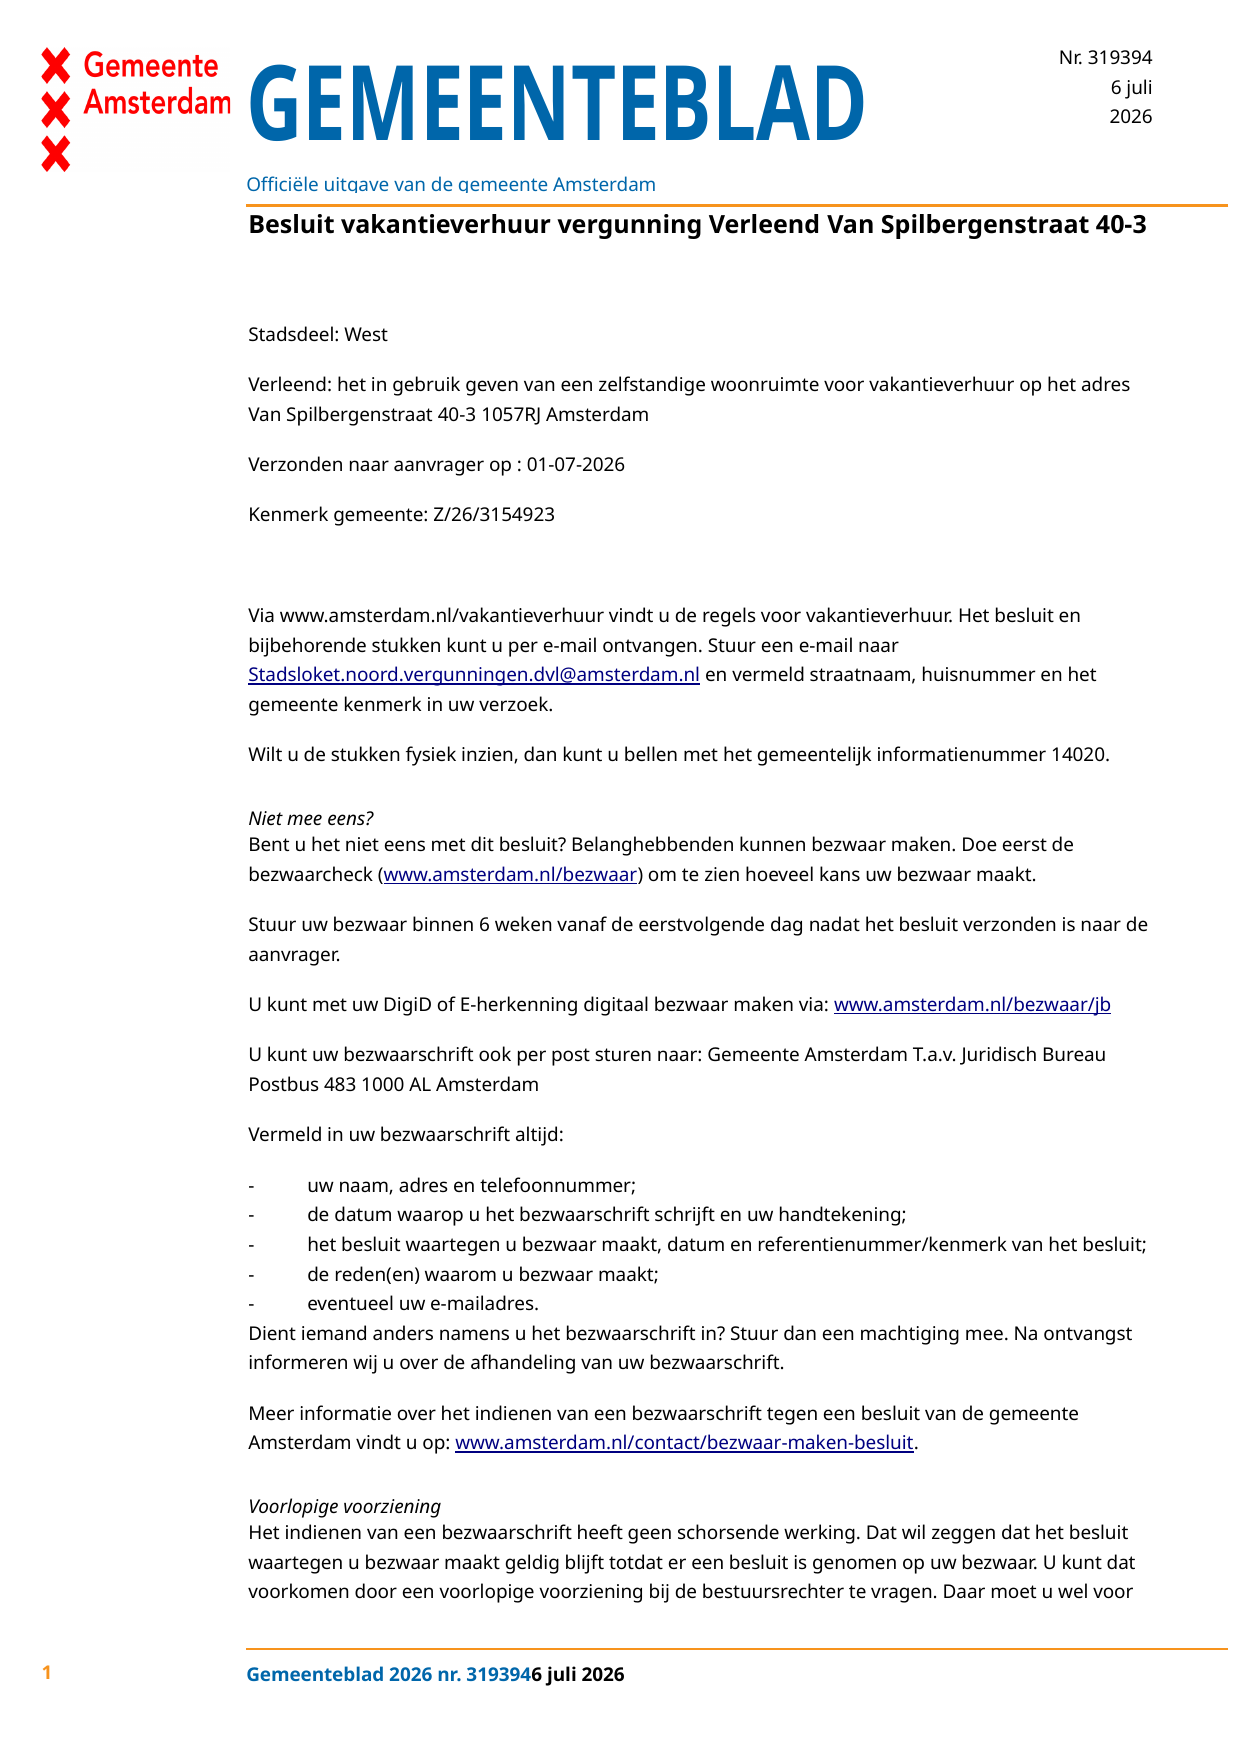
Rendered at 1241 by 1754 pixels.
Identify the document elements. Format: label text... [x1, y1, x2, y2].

text Stadsdeel: West [248, 321, 1152, 346]
text Verleend: het in gebruik geven van een zelfstandige woonruimte voor vakantieverhuur op het adres Van Spilbergenstraat 40-3 1057RJ Amsterdam [248, 371, 1152, 426]
list de datum waarop u het bezwaarschrift schrijft en uw handtekening; [248, 1202, 1152, 1227]
text Verzonden naar aanvrager op : 01-07-2026 [248, 451, 1152, 477]
text Wilt u de stukken fysiek inzien, dan kunt u bellen met het gemeentelijk informatienummer 14020. [248, 742, 1152, 767]
text Niet mee eens? [248, 806, 1152, 831]
text Bent u het niet eens met dit besluit? Belanghebbenden kunnen bezwaar maken. Doe eerst de bezwaarcheck (www.amsterdam.nl/bezwaar) om te zien hoeveel kans uw bezwaar maakt. [248, 831, 1152, 887]
text Dient iemand anders namens u het bezwaarschrift in? Stuur dan een machtiging mee. Na ontvangst informeren wij u over de afhandeling van uw bezwaarschrift. [248, 1320, 1152, 1375]
text U kunt uw bezwaarschrift ook per post sturen naar: Gemeente Amsterdam T.a.v. Juridisch Bureau Postbus 483 1000 AL Amsterdam [248, 1042, 1152, 1097]
text Vermeld in uw bezwaarschrift altijd: [248, 1122, 1152, 1147]
text Voorlopige voorziening [248, 1493, 1152, 1519]
list uw naam, adres en telefoonnummer; [248, 1172, 1152, 1198]
list de reden(en) waarom u bezwaar maakt; [248, 1261, 1152, 1287]
text U kunt met uw DigiD of E-herkenning digitaal bezwaar maken via: www.amsterdam.nl/bezwaar/jb [248, 991, 1152, 1017]
text Het indienen van een bezwaarschrift heeft geen schorsende werking. Dat wil zeggen dat het besluit waartegen u bezwaar maakt geldig blijft totdat er een besluit is genomen op uw bezwaar. U kunt dat voorkomen door een voorlopige voorziening bij de bestuursrechter te vragen. Daar moet u wel voor [248, 1519, 1152, 1604]
picture [41, 47, 231, 172]
text Stuur uw bezwaar binnen 6 weken vanaf de eerstvolgende dag nadat het besluit verzonden is naar de aanvrager. [248, 911, 1152, 967]
text Meer informatie over het indienen van een bezwaarschrift tegen een besluit van de gemeente Amsterdam vindt u op: www.amsterdam.nl/contact/bezwaar-maken-besluit. [248, 1400, 1152, 1455]
text Via www.amsterdam.nl/vakantieverhuur vindt u de regels voor vakantieverhuur. Het besluit en bijbehorende stukken kunt u per e-mail ontvangen. Stuur een e-mail naar Stadsloket.noord.vergunningen.dvl@amsterdam.nl en vermeld straatnaam, huisnummer en het gemeente kenmerk in uw verzoek. [248, 602, 1152, 717]
list eventueel uw e-mailadres. [248, 1290, 1152, 1316]
text Kenmerk gemeente: Z/26/3154923 [248, 502, 1152, 527]
list het besluit waartegen u bezwaar maakt, datum en referentienummer/kenmerk van het besluit; [248, 1231, 1152, 1257]
text Besluit vakantieverhuur vergunning Verleend Van Spilbergenstraat 40-3 [248, 207, 1152, 241]
